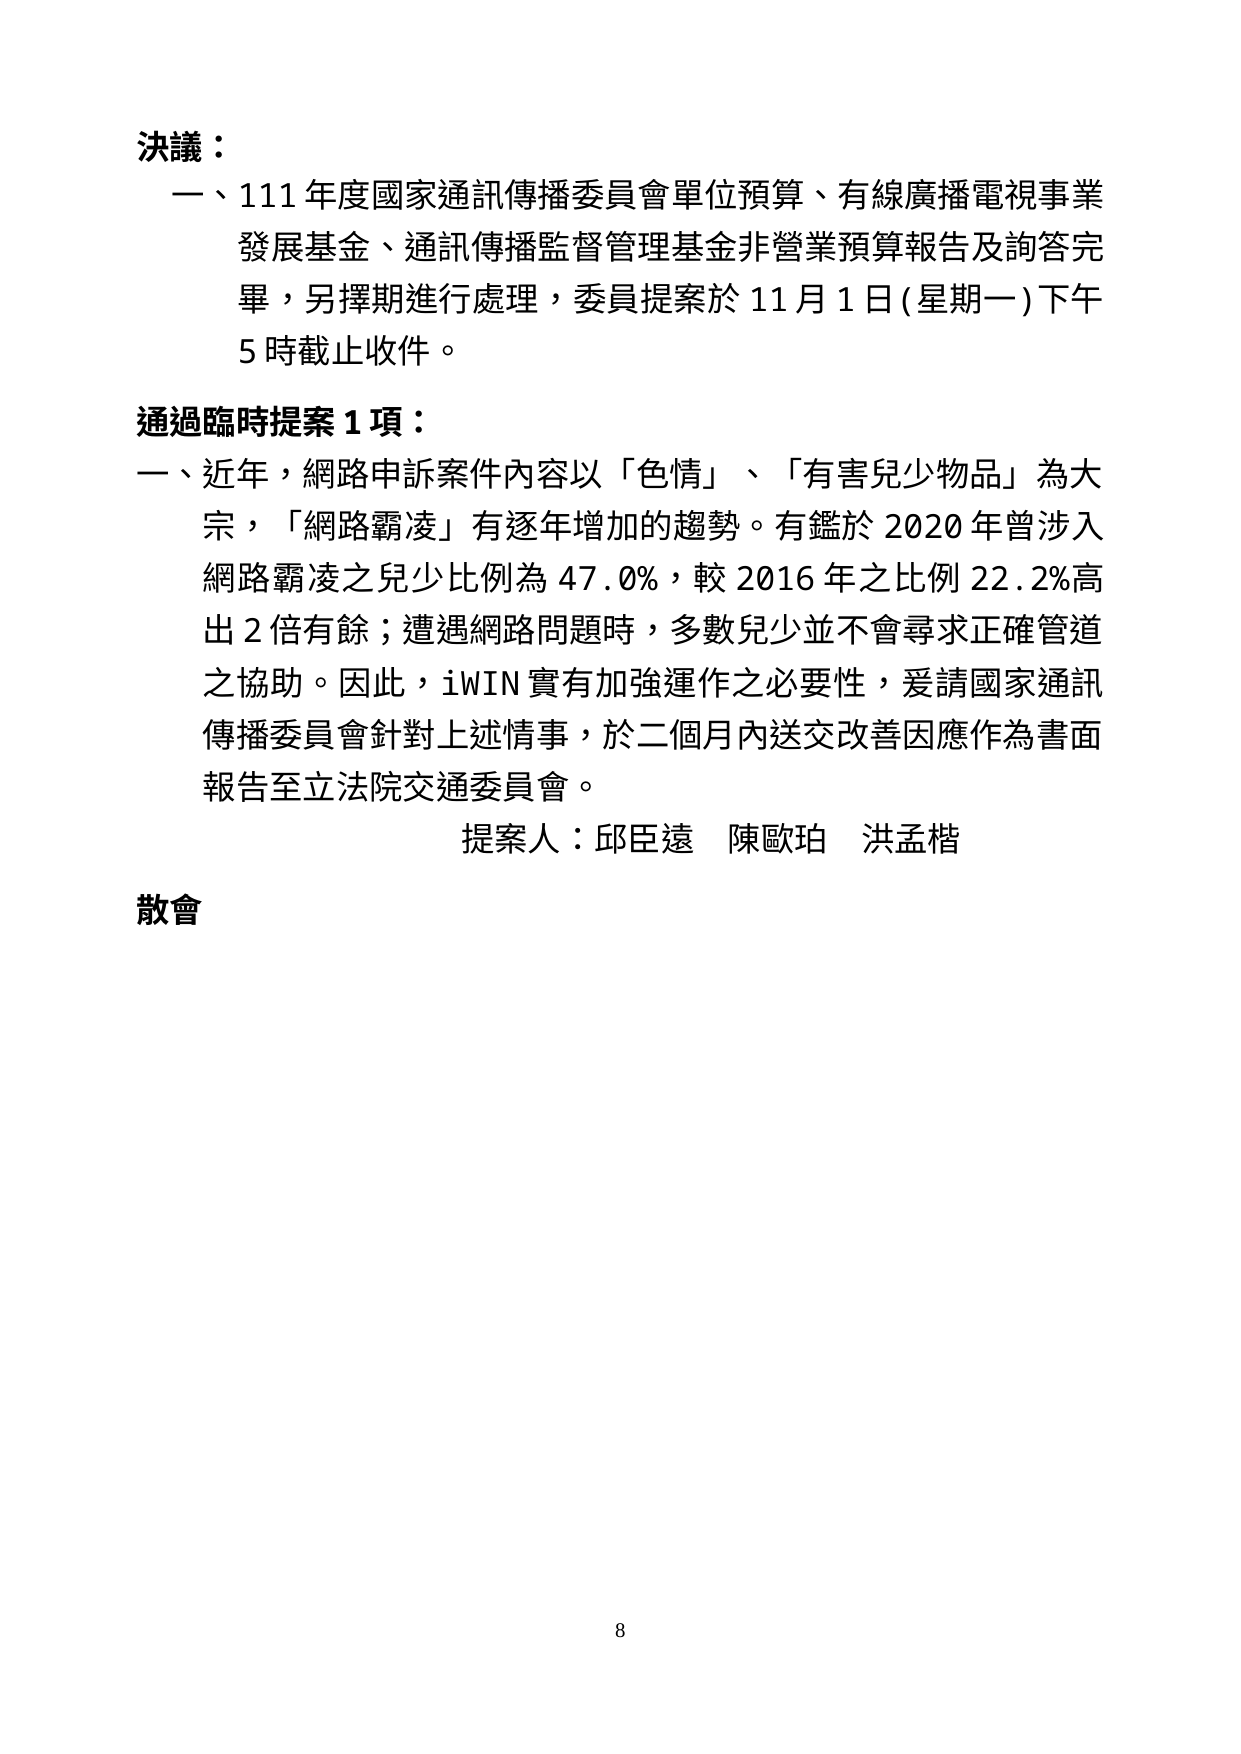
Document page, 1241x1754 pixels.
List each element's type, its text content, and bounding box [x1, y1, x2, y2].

text 決議： [136, 103, 1104, 166]
text 通過臨時提案1項： [136, 393, 1104, 445]
text 一、近年，網路申訴案件內容以「色情」、「有害兒少物品」為大宗，「網路霸凌」有逐年增加的趨勢。有鑑於2020年曾涉入網路霸凌之兒少比例為47.0%，較2016年之比例22.2%高出2倍有餘；遭遇網路問題時，多數兒少並不會尋求正確管道之協助。因此，iWIN實有加強運作之必要性，爰請國家通訊傳播委員會針對上述情事，於二個月內送交改善因應作為書面報告至立法院交通委員會。 [136, 445, 1104, 809]
text 一、111年度國家通訊傳播委員會單位預算、有線廣播電視事業發展基金、通訊傳播監督管理基金非營業預算報告及詢答完畢，另擇期進行處理，委員提案於11月1日(星期一)下午5時截止收件。 [171, 166, 1104, 374]
text 散會 [136, 880, 1104, 932]
text 提案人：邱臣遠 陳歐珀 洪孟楷 [461, 809, 1104, 862]
